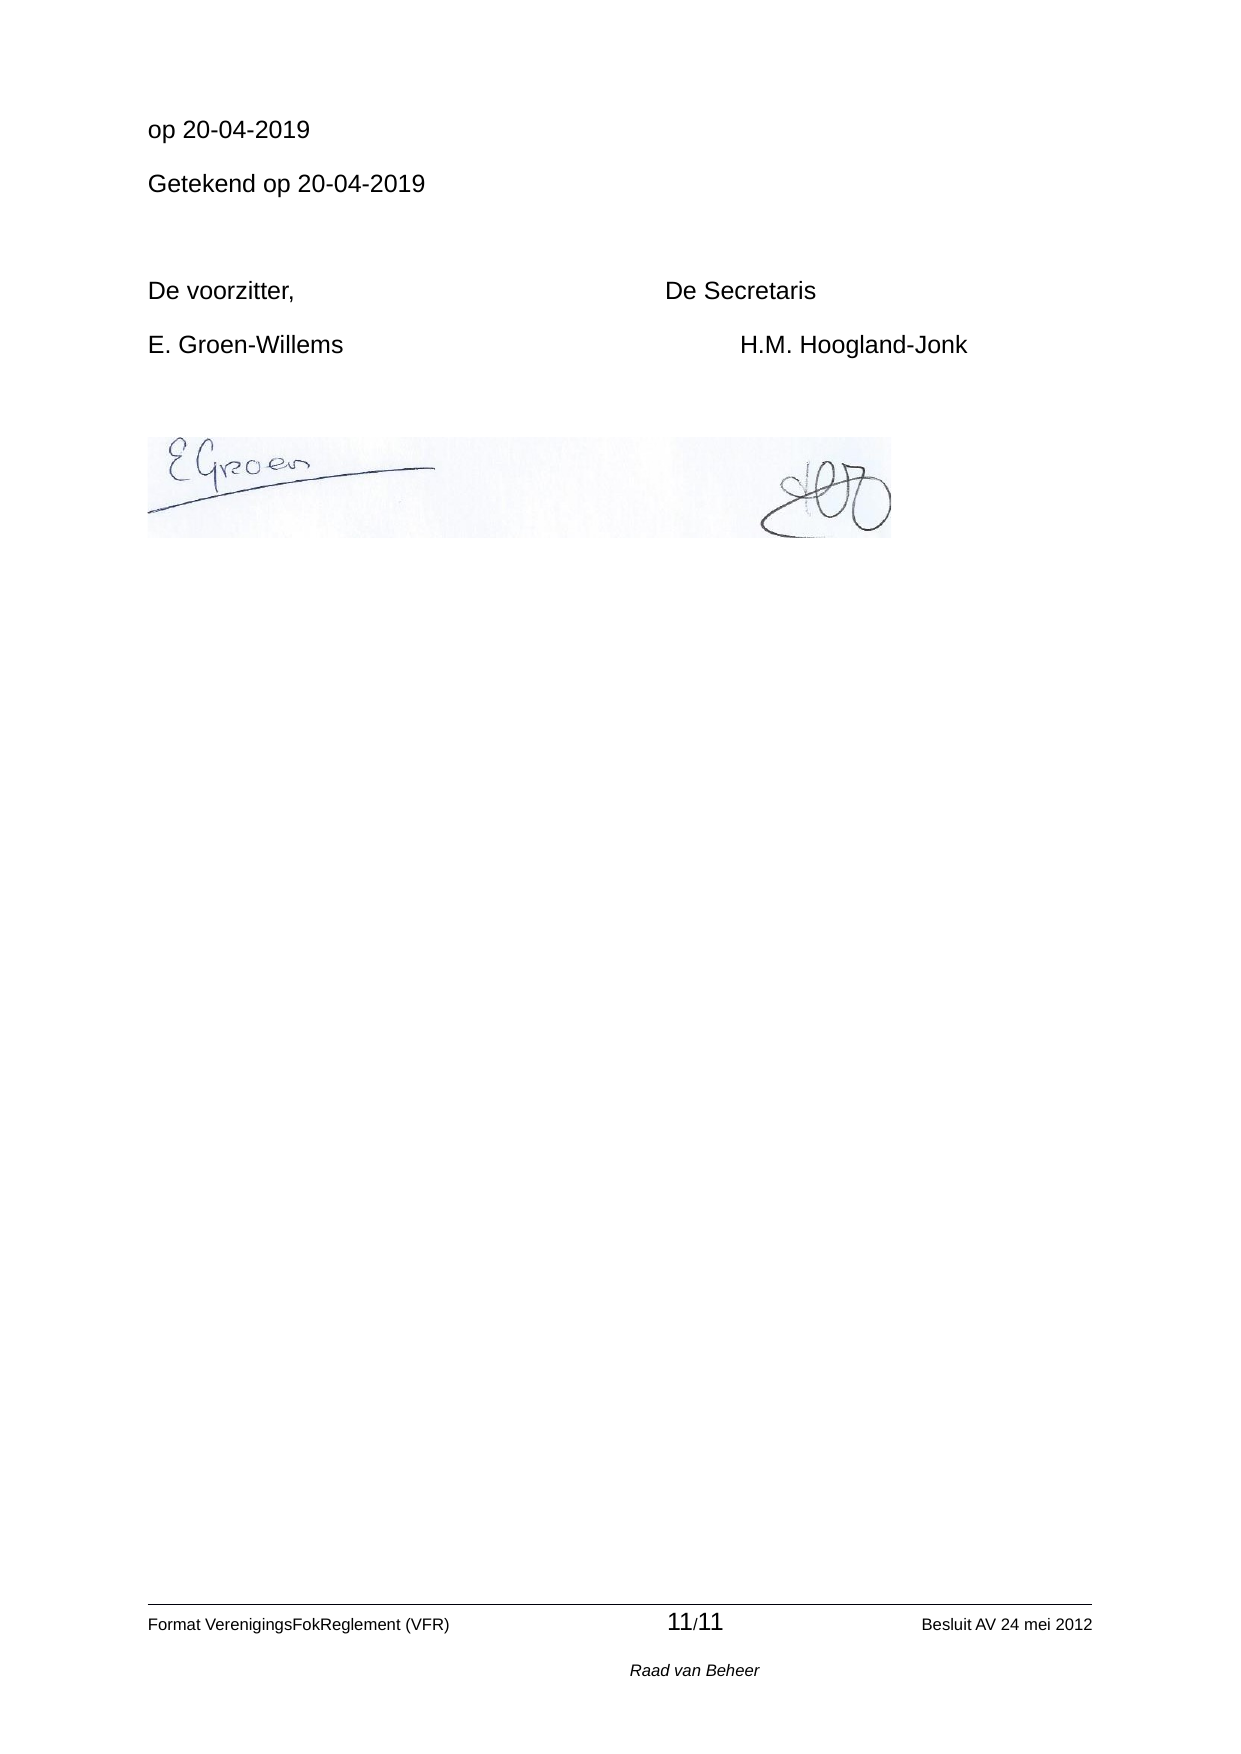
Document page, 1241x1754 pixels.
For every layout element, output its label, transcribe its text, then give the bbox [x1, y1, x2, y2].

text Getekend op 20-04-2019 [148, 169, 1092, 197]
text op 20-04-2019 [148, 115, 1092, 144]
text De voorzitter, De Secretaris [148, 276, 1092, 305]
text E. Groen-Willems H.M. Hoogland-Jonk [148, 330, 1092, 359]
